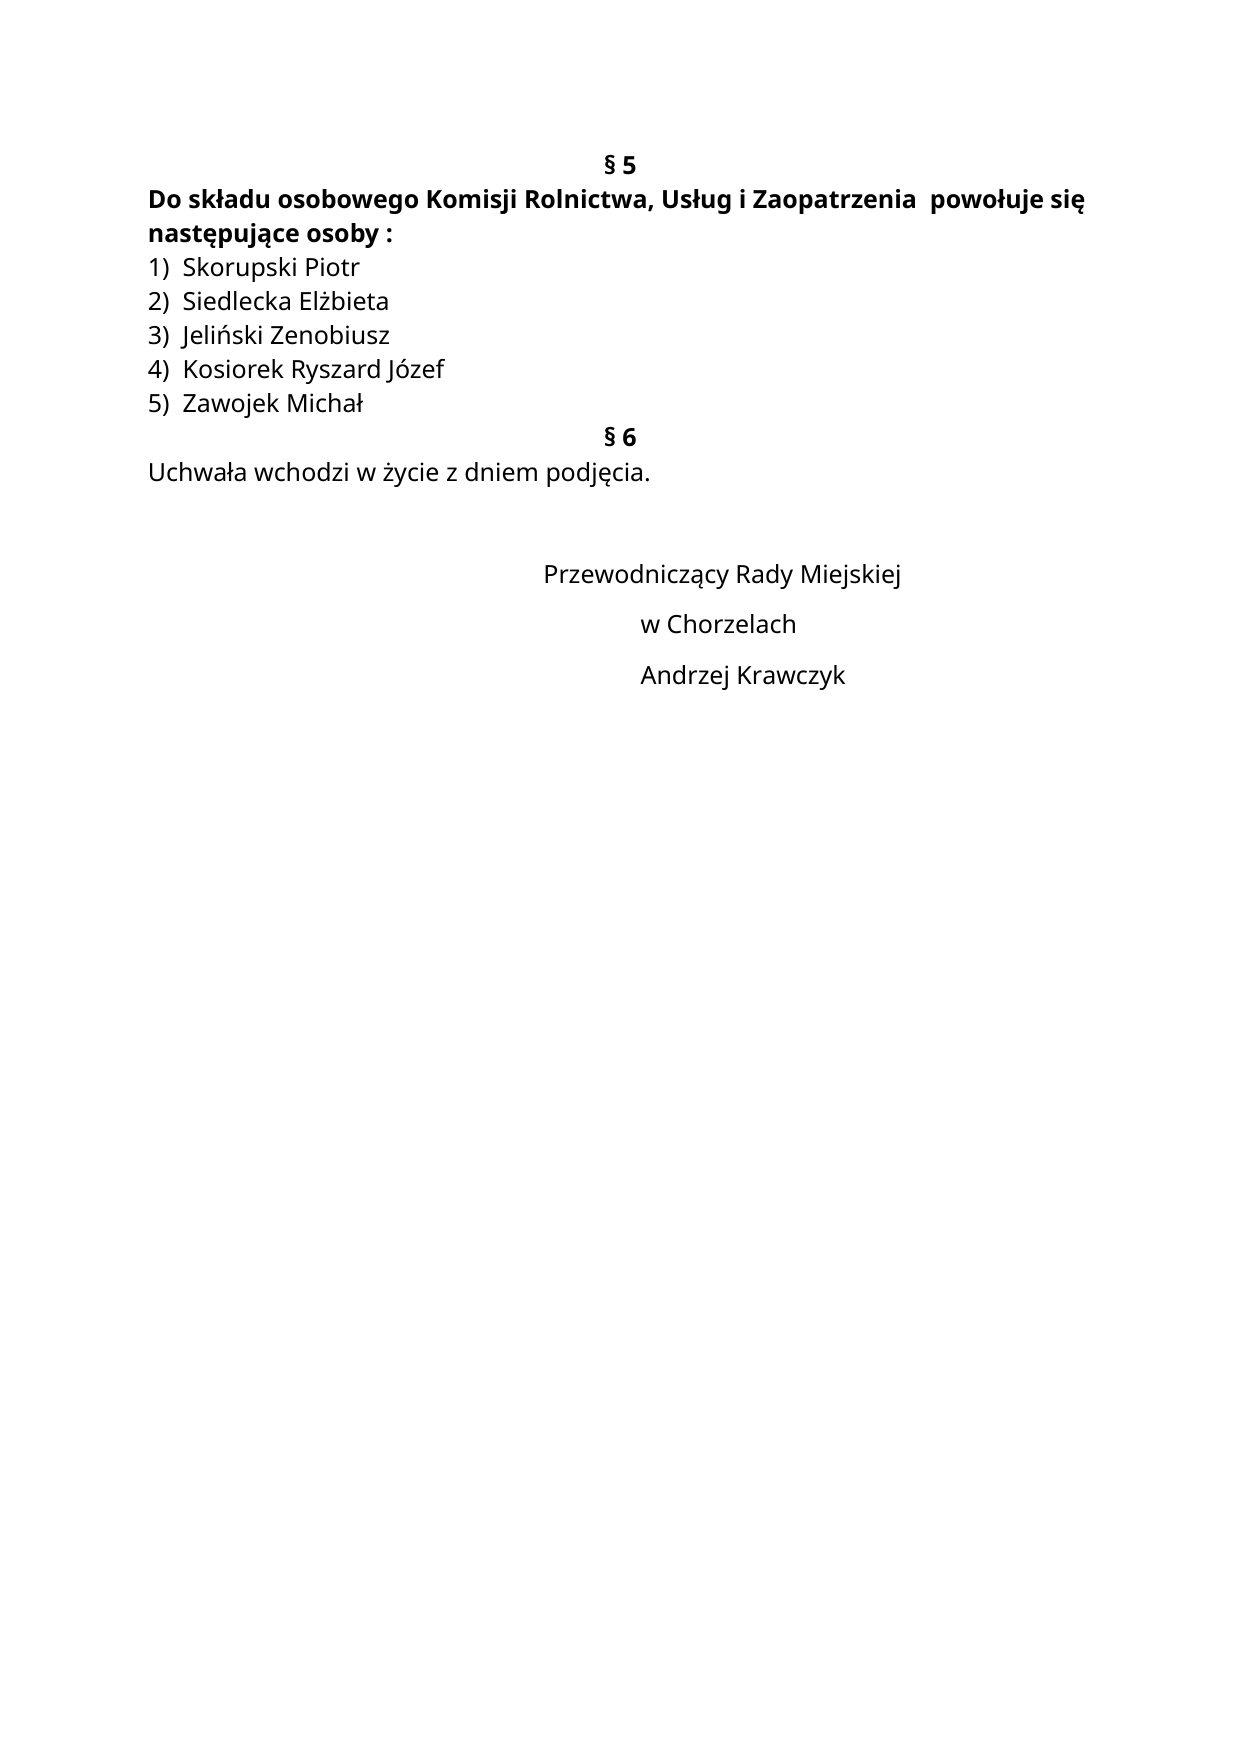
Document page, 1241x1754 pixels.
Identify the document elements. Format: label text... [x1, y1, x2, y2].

text Andrzej Krawczyk [148, 658, 1093, 692]
text 5) Zawojek Michał [148, 386, 1093, 420]
text 4) Kosiorek Ryszard Józef [148, 352, 1093, 386]
text 3) Jeliński Zenobiusz [148, 318, 1093, 352]
text Przewodniczący Rady Miejskiej [148, 556, 1093, 590]
text § 6 [148, 420, 1093, 454]
text w Chorzelach [148, 607, 1093, 641]
text Do składu osobowego Komisji Rolnictwa, Usług i Zaopatrzenia powołuje się następujące osoby : [148, 182, 1093, 250]
text 1) Skorupski Piotr [148, 250, 1093, 284]
text 2) Siedlecka Elżbieta [148, 284, 1093, 318]
text § 5 [148, 148, 1093, 182]
text Uchwała wchodzi w życie z dniem podjęcia. [148, 454, 1093, 488]
